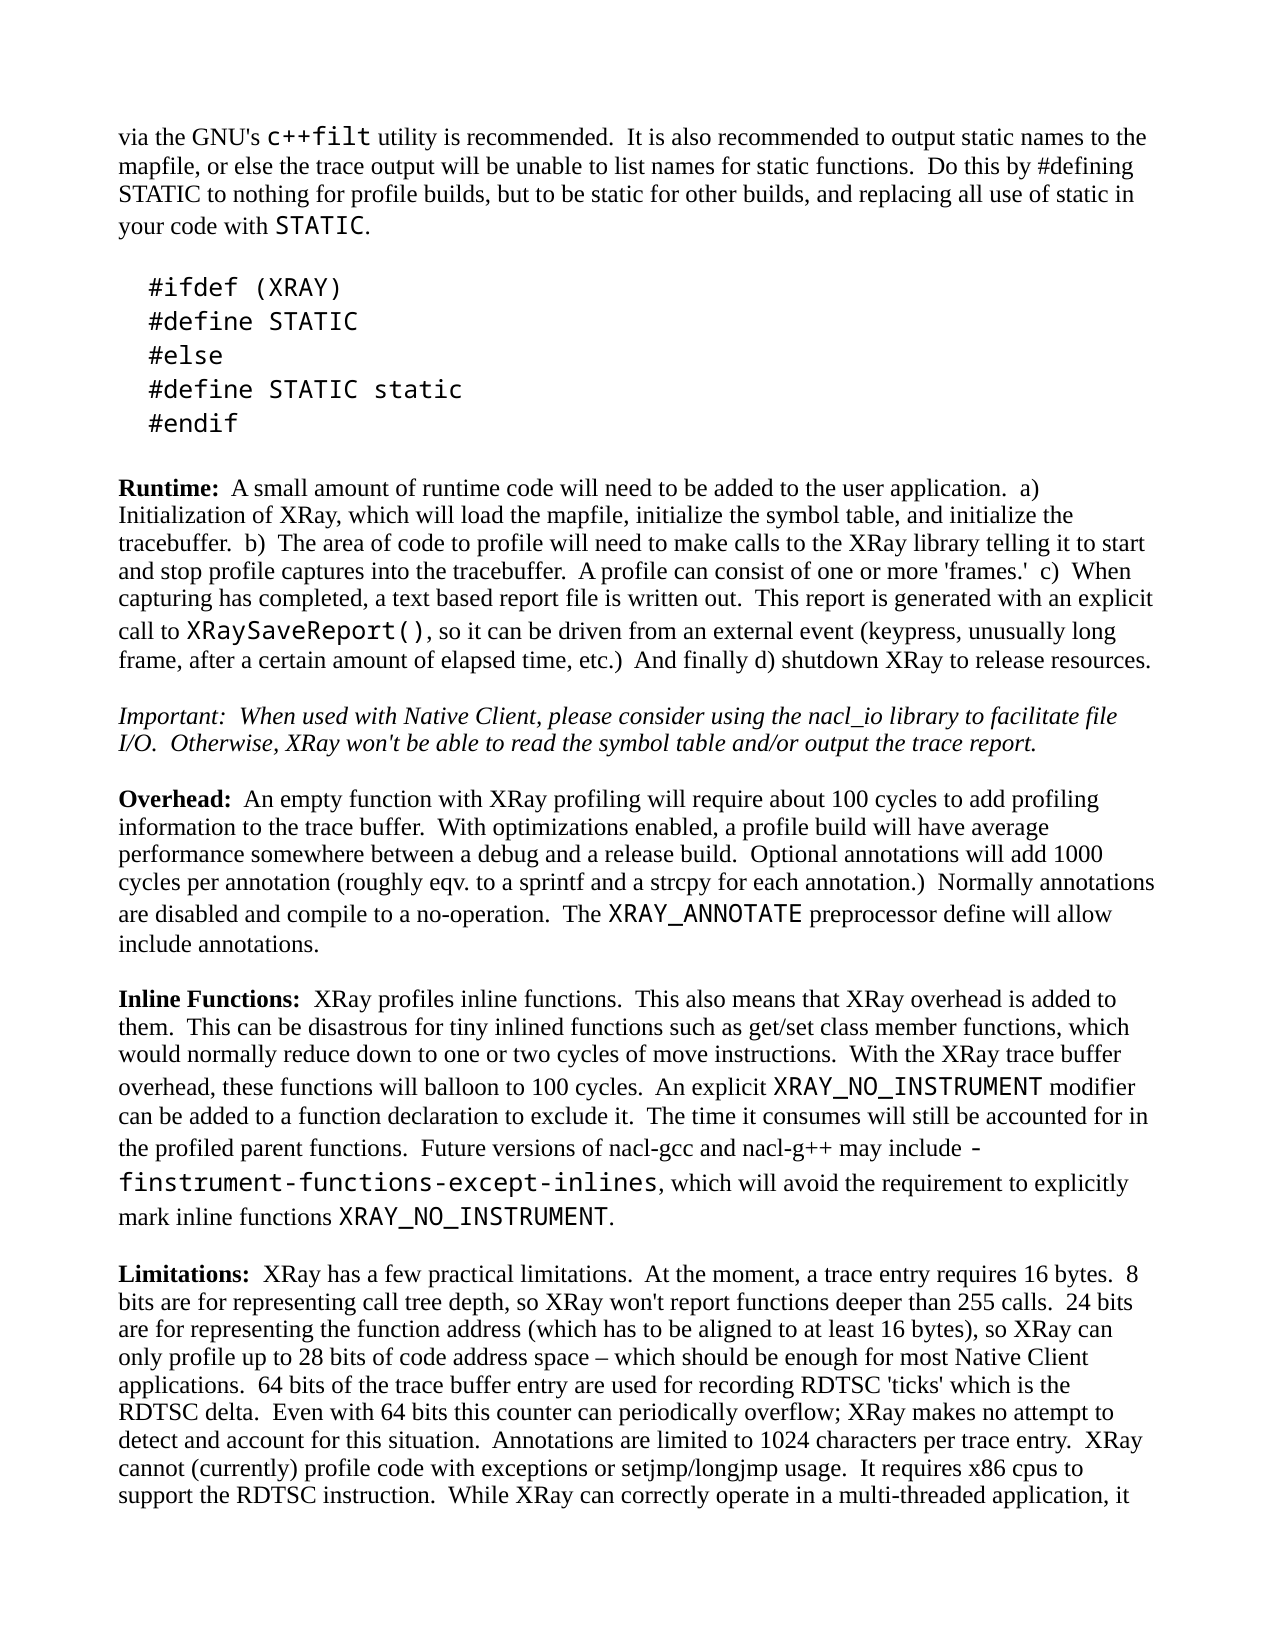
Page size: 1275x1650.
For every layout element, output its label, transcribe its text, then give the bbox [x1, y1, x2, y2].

text Important: When used with Native Client, please consider using the nacl_io library to facilitate file I/O. Otherwise, XRay won't be able to read the symbol table and/or output the trace report. [118, 702, 1157, 757]
text #ifdef (XRAY) [118, 269, 1157, 303]
text Limitations: XRay has a few practical limitations. At the moment, a trace entry requires 16 bytes. 8 bits are for representing call tree depth, so XRay won't report functions deeper than 255 calls. 24 bits are for representing the function address (which has to be aligned to at least 16 bytes), so XRay can only profile up to 28 bits of code address space – which should be enough for most Native Client applications. 64 bits of the trace buffer entry are used for recording RDTSC 'ticks' which is the RDTSC delta. Even with 64 bits this counter can periodically overflow; XRay makes no attempt to detect and account for this situation. Annotations are limited to 1024 characters per trace entry. XRay cannot (currently) profile code with exceptions or setjmp/longjmp usage. It requires x86 cpus to support the RDTSC instruction. While XRay can correctly operate in a multi-threaded application, it [118, 1260, 1157, 1509]
text #endif [118, 406, 1157, 440]
text Overhead: An empty function with XRay profiling will require about 100 cycles to add profiling information to the trace buffer. With optimizations enabled, a profile build will have average performance somewhere between a debug and a release build. Optional annotations will add 1000 cycles per annotation (roughly eqv. to a sprintf and a strcpy for each annotation.) Normally annotations are disabled and compile to a no-operation. The XRAY_ANNOTATE preprocessor define will allow include annotations. [118, 785, 1157, 957]
text Runtime: A small amount of runtime code will need to be added to the user application. a) Initialization of XRay, which will load the mapfile, initialize the symbol table, and initialize the tracebuffer. b) The area of code to profile will need to make calls to the XRay library telling it to start and stop profile captures into the tracebuffer. A profile can consist of one or more 'frames.' c) When capturing has completed, a text based report file is written out. This report is generated with an explicit call to XRaySaveReport(), so it can be driven from an external event (keypress, unusually long frame, after a certain amount of elapsed time, etc.) And finally d) shutdown XRay to release resources. [118, 474, 1157, 674]
text via the GNU's c++filt utility is recommended. It is also recommended to output static names to the mapfile, or else the trace output will be unable to list names for static functions. Do this by #defining STATIC to nothing for profile builds, but to be static for other builds, and replacing all use of static in your code with STATIC. [118, 118, 1157, 242]
text #define STATIC static [118, 372, 1157, 406]
text #define STATIC [118, 303, 1157, 337]
text Inline Functions: XRay profiles inline functions. This also means that XRay overhead is added to them. This can be disastrous for tiny inlined functions such as get/set class member functions, which would normally reduce down to one or two cycles of move instructions. With the XRay trace buffer overhead, these functions will balloon to 100 cycles. An explicit XRAY_NO_INSTRUMENT modifier can be added to a function declaration to exclude it. The time it consumes will still be accounted for in the profiled parent functions. Future versions of nacl-gcc and nacl-g++ may include -finstrument-functions-except-inlines, which will avoid the requirement to explicitly mark inline functions XRAY_NO_INSTRUMENT. [118, 985, 1157, 1232]
text #else [118, 337, 1157, 372]
